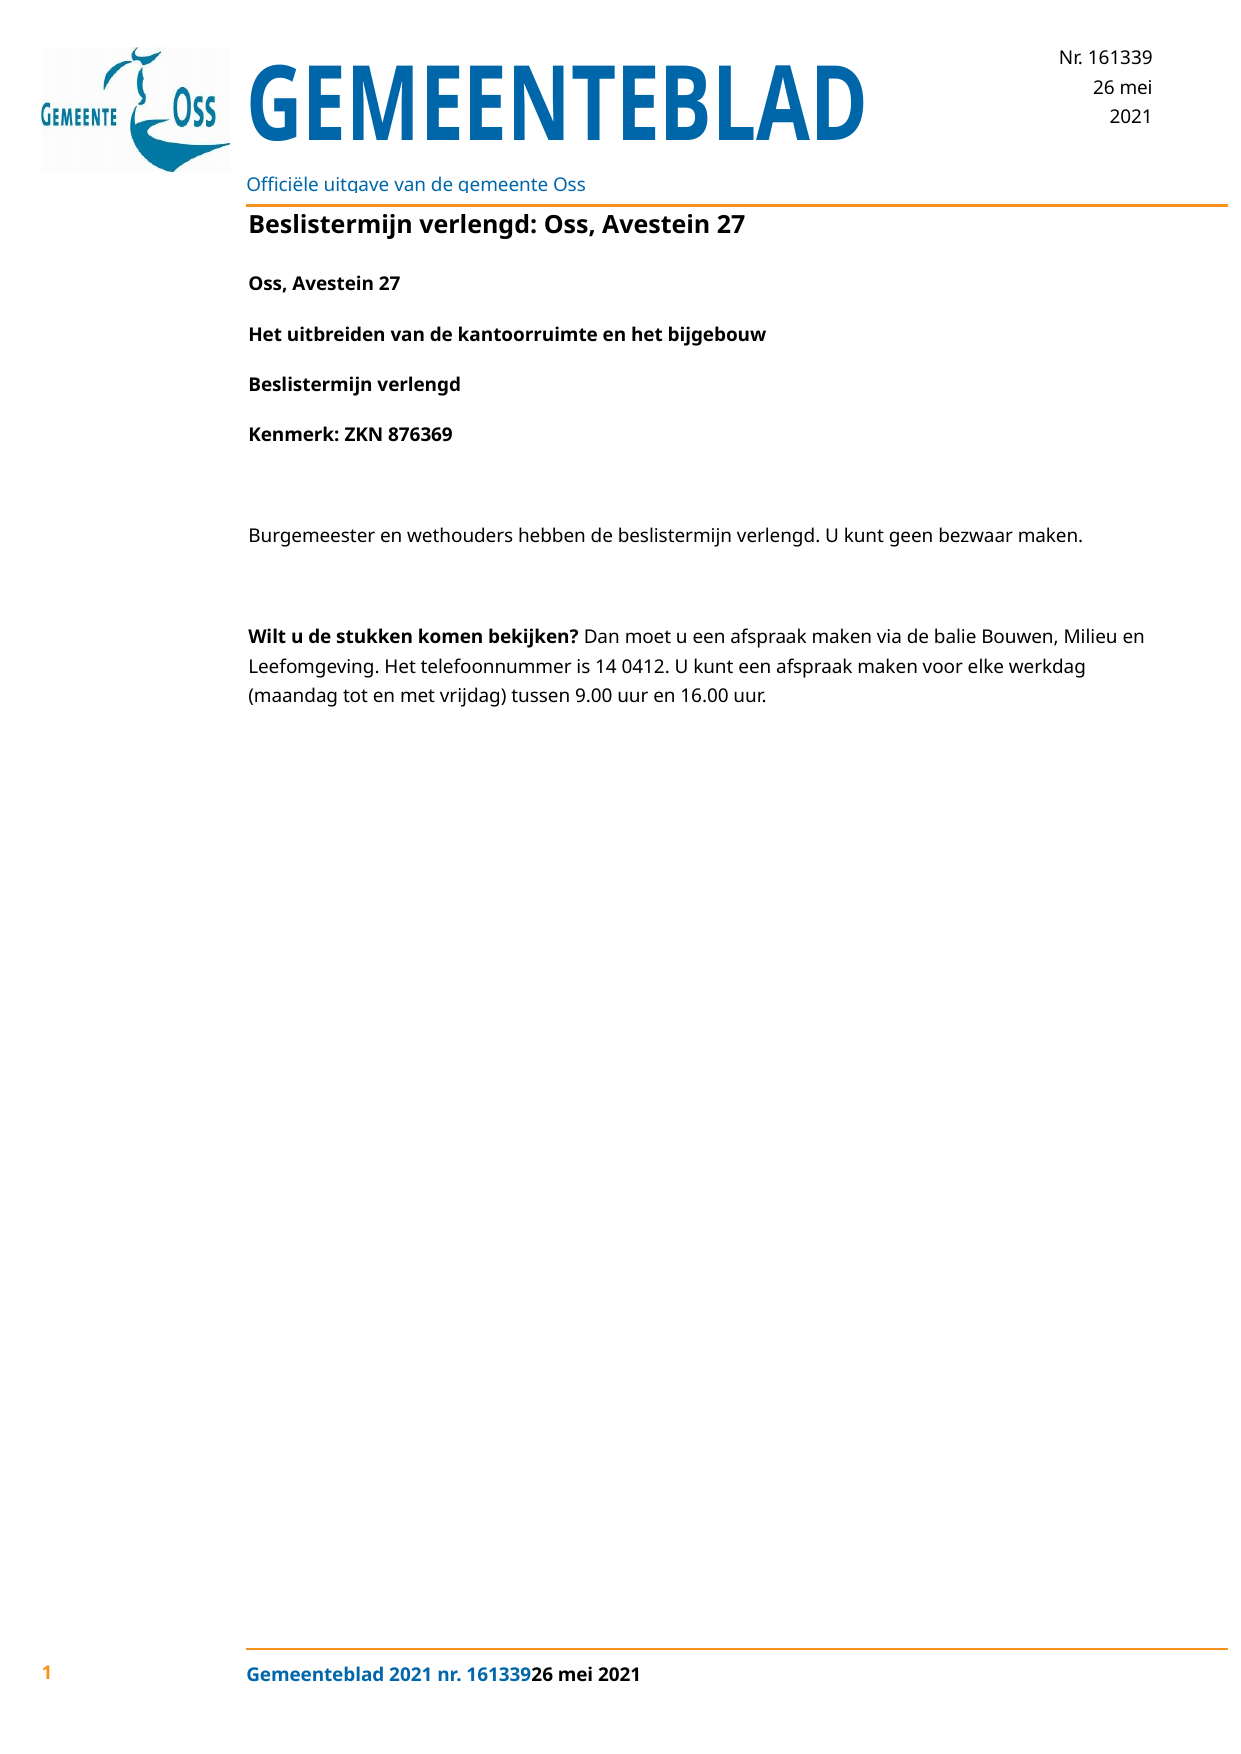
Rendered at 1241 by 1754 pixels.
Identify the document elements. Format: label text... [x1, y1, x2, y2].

text Wilt u de stukken komen bekijken? Dan moet u een afspraak maken via de balie Bouwen, Milieu en Leefomgeving. Het telefoonnummer is 14 0412. U kunt een afspraak maken voor elke werkdag (maandag tot en met vrijdag) tussen 9.00 uur en 16.00 uur. [248, 623, 1152, 708]
text Oss, Avestein 27 [248, 270, 1152, 296]
text Het uitbreiden van de kantoorruimte en het bijgebouw [248, 321, 1152, 346]
picture [41, 47, 231, 172]
text Beslistermijn verlengd: Oss, Avestein 27 [248, 207, 1152, 241]
text Kenmerk: ZKN 876369 [248, 422, 1152, 447]
text Beslistermijn verlengd [248, 371, 1152, 397]
text Burgemeester en wethouders hebben de beslistermijn verlengd. U kunt geen bezwaar maken. [248, 522, 1152, 548]
